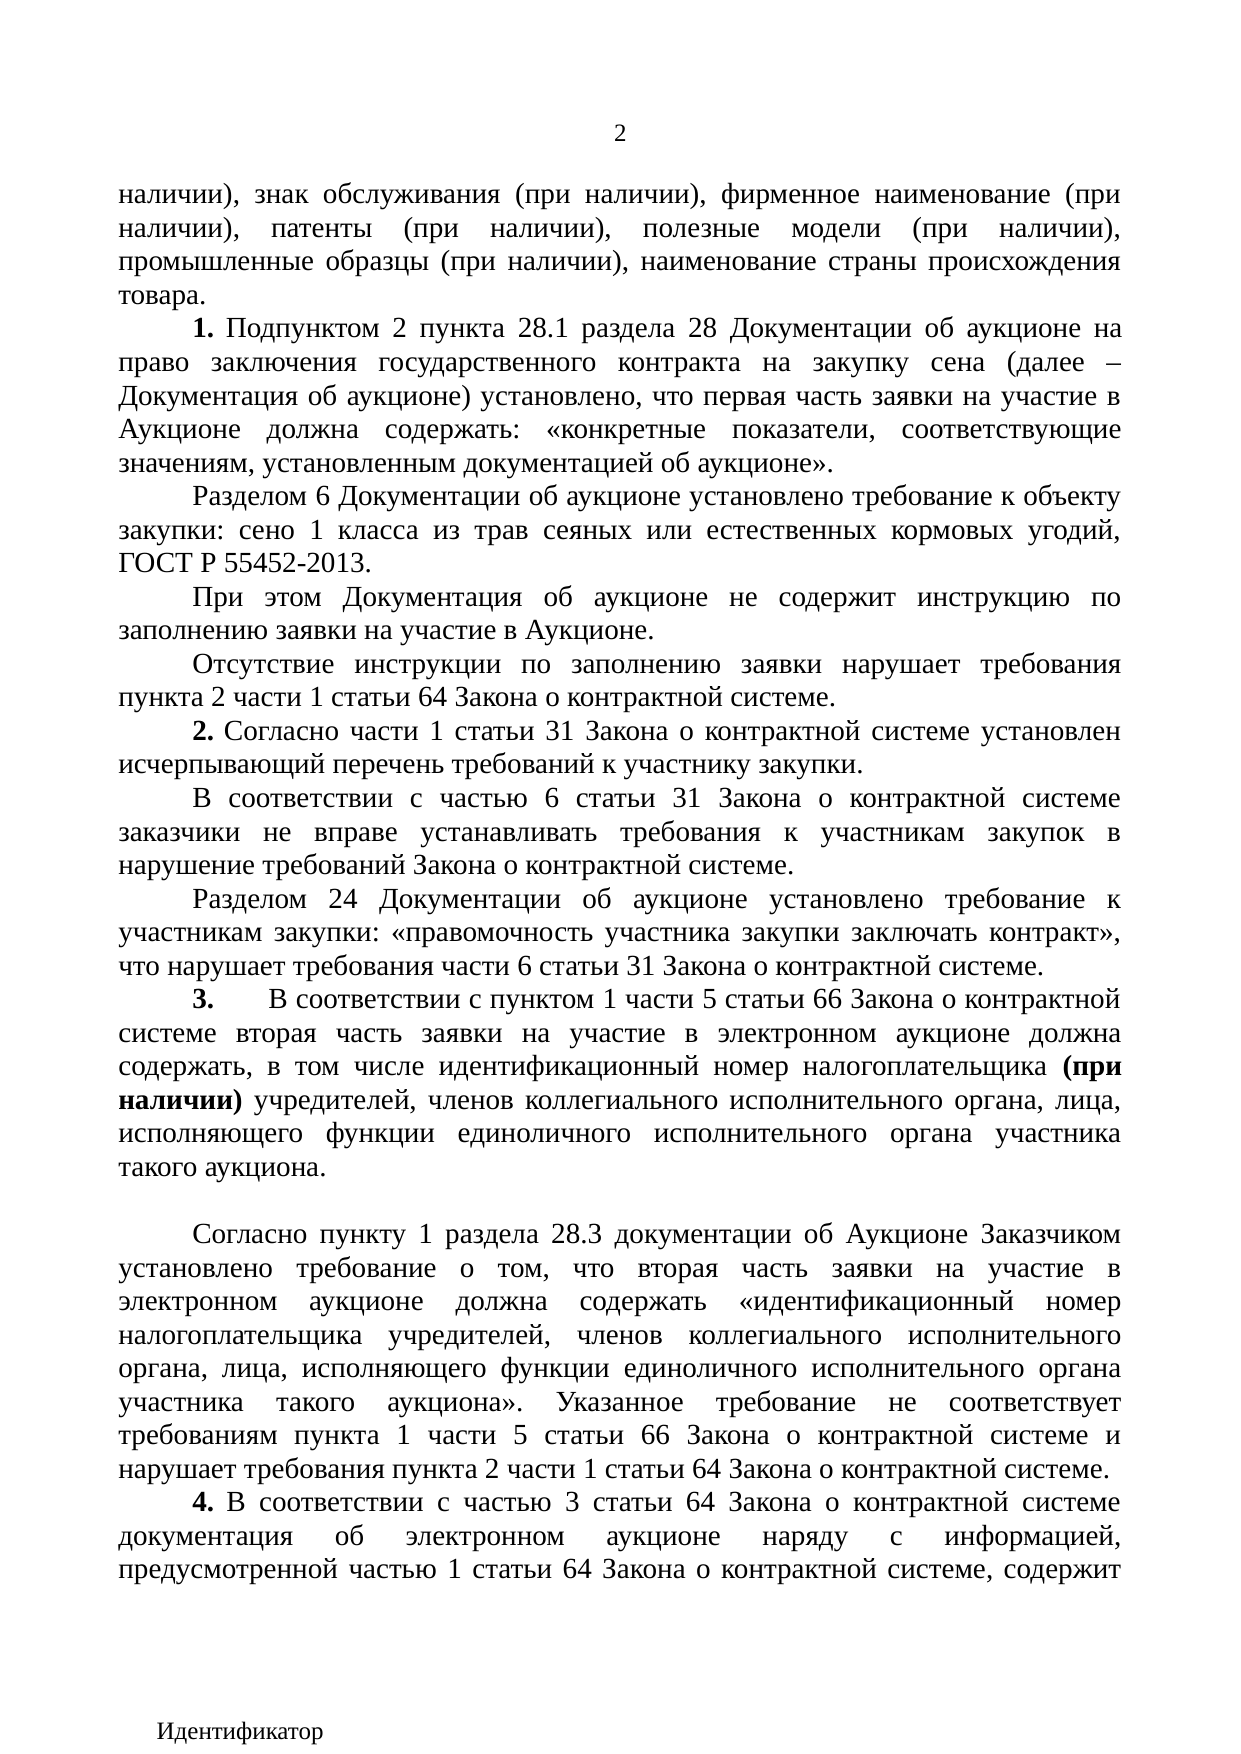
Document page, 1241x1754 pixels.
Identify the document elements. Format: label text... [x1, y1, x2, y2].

text В соответствии с частью 6 статьи 31 Закона о контрактной системе заказчики не вправе устанавливать требования к участникам закупок в нарушение требований Закона о контрактной системе. [118, 780, 1122, 881]
text 4. В соответствии с частью 3 статьи 64 Закона о контрактной системе документация об электронном аукционе наряду с информацией, предусмотренной частью 1 статьи 64 Закона о контрактной системе, содержит [118, 1484, 1122, 1585]
text 1. Подпунктом 2 пункта 28.1 раздела 28 Документации об аукционе на право заключения государственного контракта на закупку сена (далее – Документация об аукционе) установлено, что первая часть заявки на участие в Аукционе должна содержать: «конкретные показатели, соответствующие значениям, установленным документацией об аукционе». [118, 311, 1122, 478]
text Отсутствие инструкции по заполнению заявки нарушает требования пункта 2 части 1 статьи 64 Закона о контрактной системе. [118, 646, 1122, 713]
text Согласно пункту 1 раздела 28.3 документации об Аукционе Заказчиком установлено требование о том, что вторая часть заявки на участие в электронном аукционе должна содержать «идентификационный номер налогоплательщика учредителей, членов коллегиального исполнительного органа, лица, исполняющего функции единоличного исполнительного органа участника такого аукциона». Указанное требование не соответствует требованиям пункта 1 части 5 статьи 66 Закона о контрактной системе и нарушает требования пункта 2 части 1 статьи 64 Закона о контрактной системе. [118, 1216, 1122, 1484]
list В соответствии с пунктом 1 части 5 статьи 66 Закона о контрактной системе вторая часть заявки на участие в электронном аукционе должна содержать, в том числе идентификационный номер налогоплательщика (при наличии) учредителей, членов коллегиального исполнительного органа, лица, исполняющего функции единоличного исполнительного органа участника такого аукциона. [118, 981, 1122, 1183]
text При этом Документация об аукционе не содержит инструкцию по заполнению заявки на участие в Аукционе. [118, 579, 1122, 646]
text Разделом 6 Документации об аукционе установлено требование к объекту закупки: сено 1 класса из трав сеяных или естественных кормовых угодий, ГОСТ Р 55452-2013. [118, 478, 1122, 579]
text наличии), знак обслуживания (при наличии), фирменное наименование (при наличии), патенты (при наличии), полезные модели (при наличии), промышленные образцы (при наличии), наименование страны происхождения товара. [118, 176, 1122, 311]
text Разделом 24 Документации об аукционе установлено требование к участникам закупки: «правомочность участника закупки заключать контракт», что нарушает требования части 6 статьи 31 Закона о контрактной системе. [118, 881, 1122, 981]
text 2. Согласно части 1 статьи 31 Закона о контрактной системе установлен исчерпывающий перечень требований к участнику закупки. [118, 713, 1122, 780]
